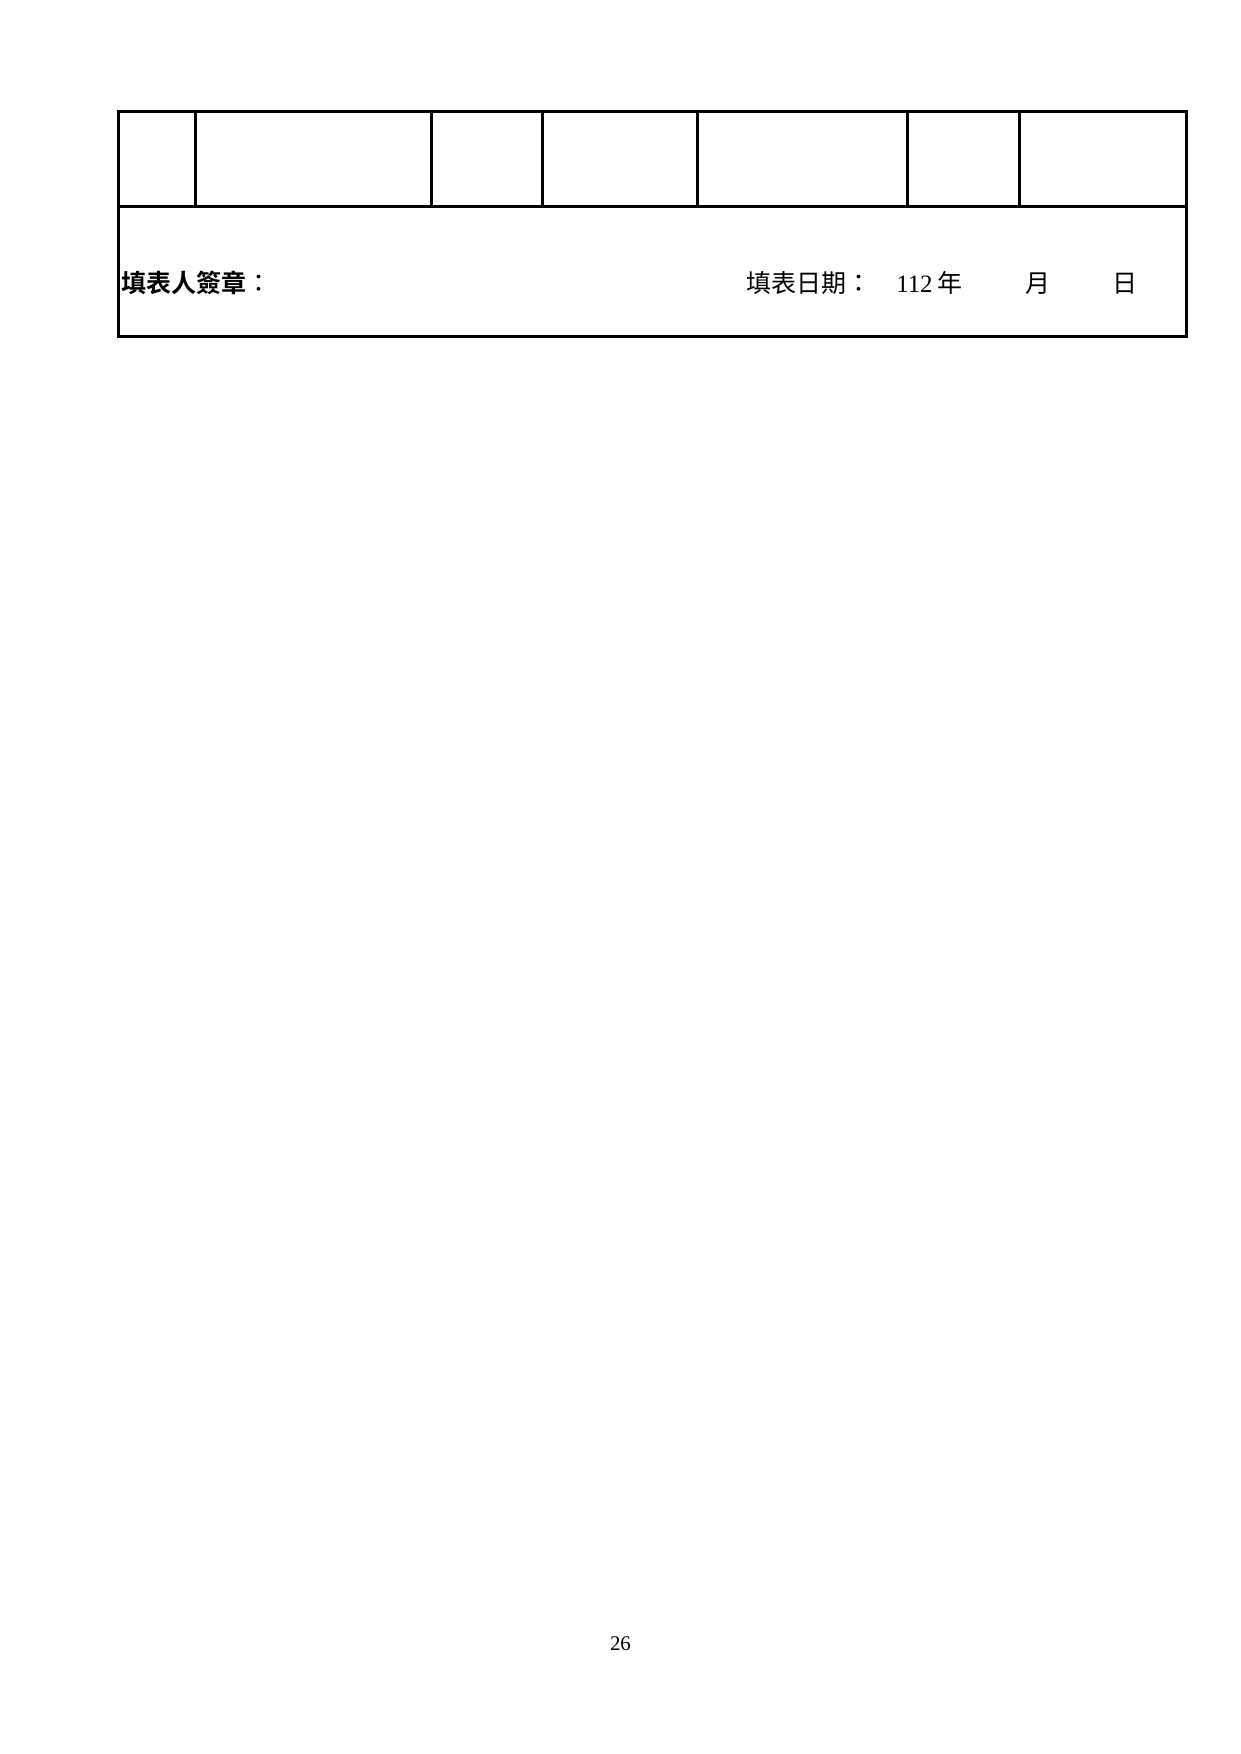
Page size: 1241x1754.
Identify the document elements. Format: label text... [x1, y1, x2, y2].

table_cell [197, 113, 430, 205]
table_cell 填表人簽章： 填表日期： 112年 月 日 [120, 208, 1185, 335]
table_cell [544, 113, 696, 205]
table_cell [120, 113, 194, 205]
table_cell [699, 113, 906, 205]
table_cell [433, 113, 541, 205]
table_cell [909, 113, 1018, 205]
table_cell [1021, 113, 1185, 205]
